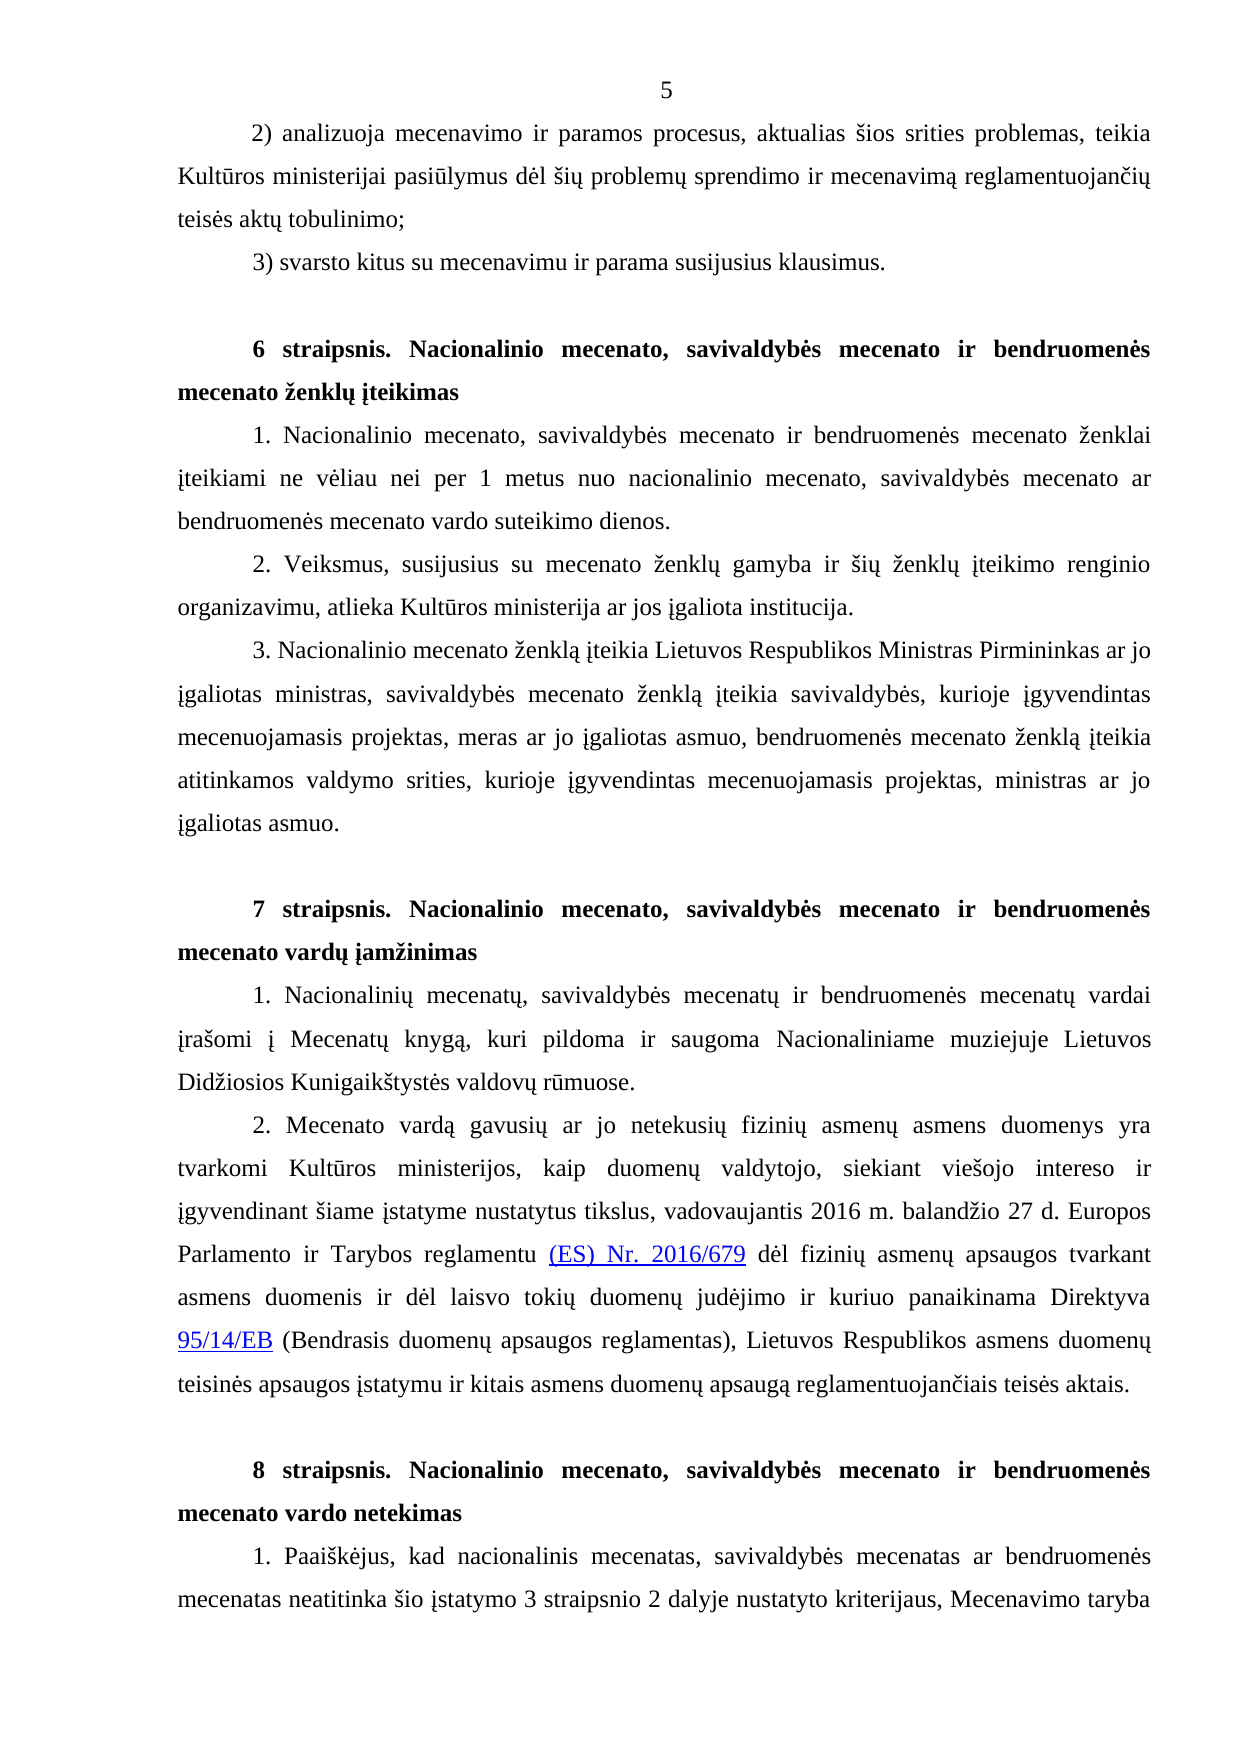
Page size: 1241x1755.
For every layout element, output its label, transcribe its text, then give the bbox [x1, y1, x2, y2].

text 6 straipsnis. Nacionalinio mecenato, savivaldybės mecenato ir bendruomenės mecenato ženklų įteikimas [177, 334, 1152, 406]
text 2. Mecenato vardą gavusių ar jo netekusių fizinių asmenų asmens duomenys yra tvarkomi Kultūros ministerijos, kaip duomenų valdytojo, siekiant viešojo intereso ir įgyvendinant šiame įstatyme nustatytus tikslus, vadovaujantis 2016 m. balandžio 27 d. Europos Parlamento ir Tarybos reglamentu (ES) Nr. 2016/679 dėl fizinių asmenų apsaugos tvarkant asmens duomenis ir dėl laisvo tokių duomenų judėjimo ir kuriuo panaikinama Direktyva 95/14/EB (Bendrasis duomenų apsaugos reglamentas), Lietuvos Respublikos asmens duomenų teisinės apsaugos įstatymu ir kitais asmens duomenų apsaugą reglamentuojančiais teisės aktais. [177, 1110, 1152, 1397]
text 2) analizuoja mecenavimo ir paramos procesus, aktualias šios srities problemas, teikia Kultūros ministerijai pasiūlymus dėl šių problemų sprendimo ir mecenavimą reglamentuojančių teisės aktų tobulinimo; [177, 118, 1152, 233]
text 1. Nacionalinių mecenatų, savivaldybės mecenatų ir bendruomenės mecenatų vardai įrašomi į Mecenatų knygą, kuri pildoma ir saugoma Nacionaliniame muziejuje Lietuvos Didžiosios Kunigaikštystės valdovų rūmuose. [177, 981, 1152, 1096]
text 7 straipsnis. Nacionalinio mecenato, savivaldybės mecenato ir bendruomenės mecenato vardų įamžinimas [177, 894, 1152, 966]
text 8 straipsnis. Nacionalinio mecenato, savivaldybės mecenato ir bendruomenės mecenato vardo netekimas [177, 1455, 1152, 1527]
text 1. Nacionalinio mecenato, savivaldybės mecenato ir bendruomenės mecenato ženklai įteikiami ne vėliau nei per 1 metus nuo nacionalinio mecenato, savivaldybės mecenato ar bendruomenės mecenato vardo suteikimo dienos. [177, 420, 1152, 535]
text 3) svarsto kitus su mecenavimu ir parama susijusius klausimus. [177, 247, 1152, 276]
text 3. Nacionalinio mecenato ženklą įteikia Lietuvos Respublikos Ministras Pirmininkas ar jo įgaliotas ministras, savivaldybės mecenato ženklą įteikia savivaldybės, kurioje įgyvendintas mecenuojamasis projektas, meras ar jo įgaliotas asmuo, bendruomenės mecenato ženklą įteikia atitinkamos valdymo srities, kurioje įgyvendintas mecenuojamasis projektas, ministras ar jo įgaliotas asmuo. [177, 636, 1152, 837]
text 2. Veiksmus, susijusius su mecenato ženklų gamyba ir šių ženklų įteikimo renginio organizavimu, atlieka Kultūros ministerija ar jos įgaliota institucija. [177, 549, 1152, 621]
text 1. Paaiškėjus, kad nacionalinis mecenatas, savivaldybės mecenatas ar bendruomenės mecenatas neatitinka šio įstatymo 3 straipsnio 2 dalyje nustatyto kriterijaus, Mecenavimo taryba [177, 1541, 1152, 1613]
